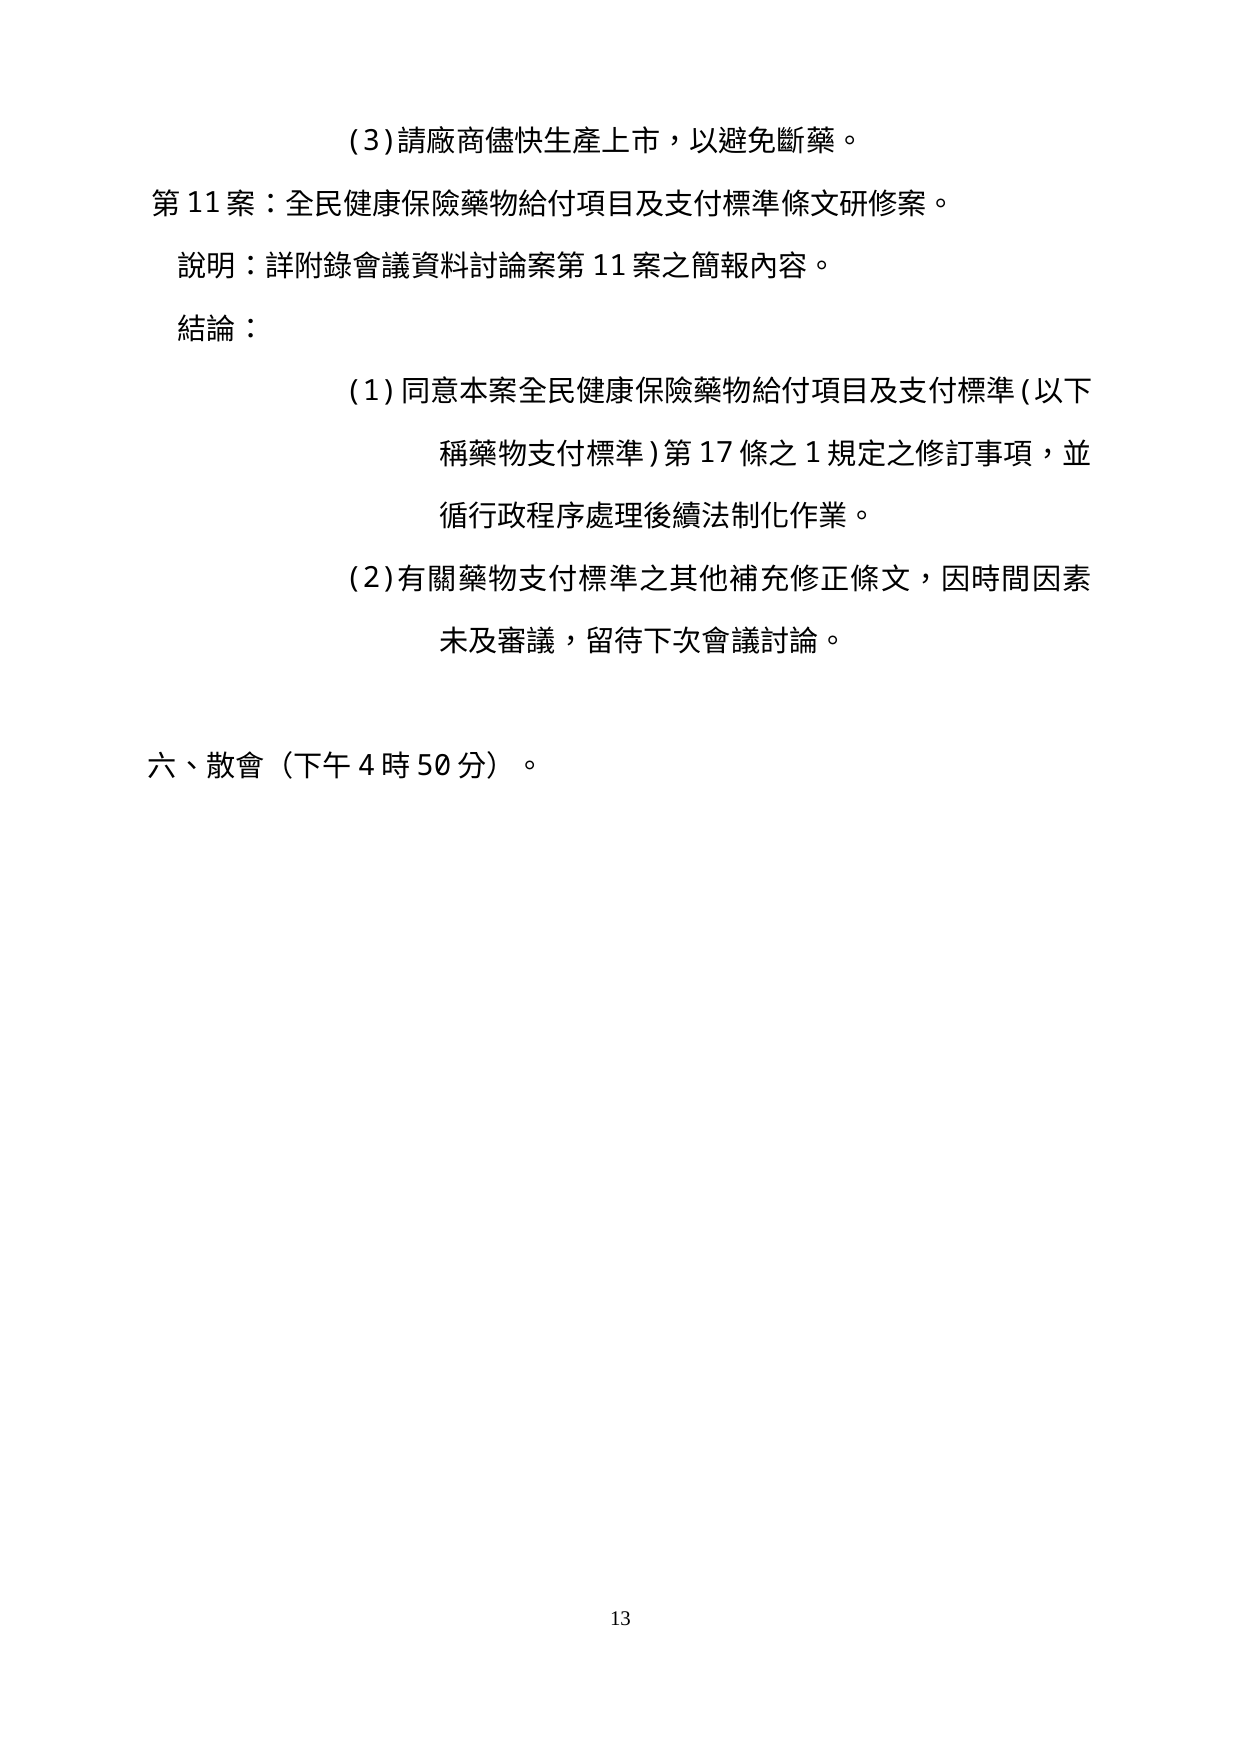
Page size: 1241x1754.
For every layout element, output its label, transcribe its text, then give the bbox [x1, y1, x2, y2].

list 同意本案全民健康保險藥物給付項目及支付標準(以下稱藥物支付標準)第17條之1規定之修訂事項，並循行政程序處理後續法制化作業。 [345, 347, 1092, 535]
text 結論： [177, 285, 1092, 347]
list 請廠商儘快生產上市，以避免斷藥。 [345, 97, 1092, 160]
list 有關藥物支付標準之其他補充修正條文，因時間因素未及審議，留待下次會議討論。 [345, 535, 1092, 660]
text 第11案：全民健康保險藥物給付項目及支付標準條文研修案。 [151, 160, 1092, 222]
text 說明：詳附錄會議資料討論案第11案之簡報內容。 [177, 222, 1092, 285]
text 六、散會（下午4時50分）。 [148, 722, 1092, 785]
